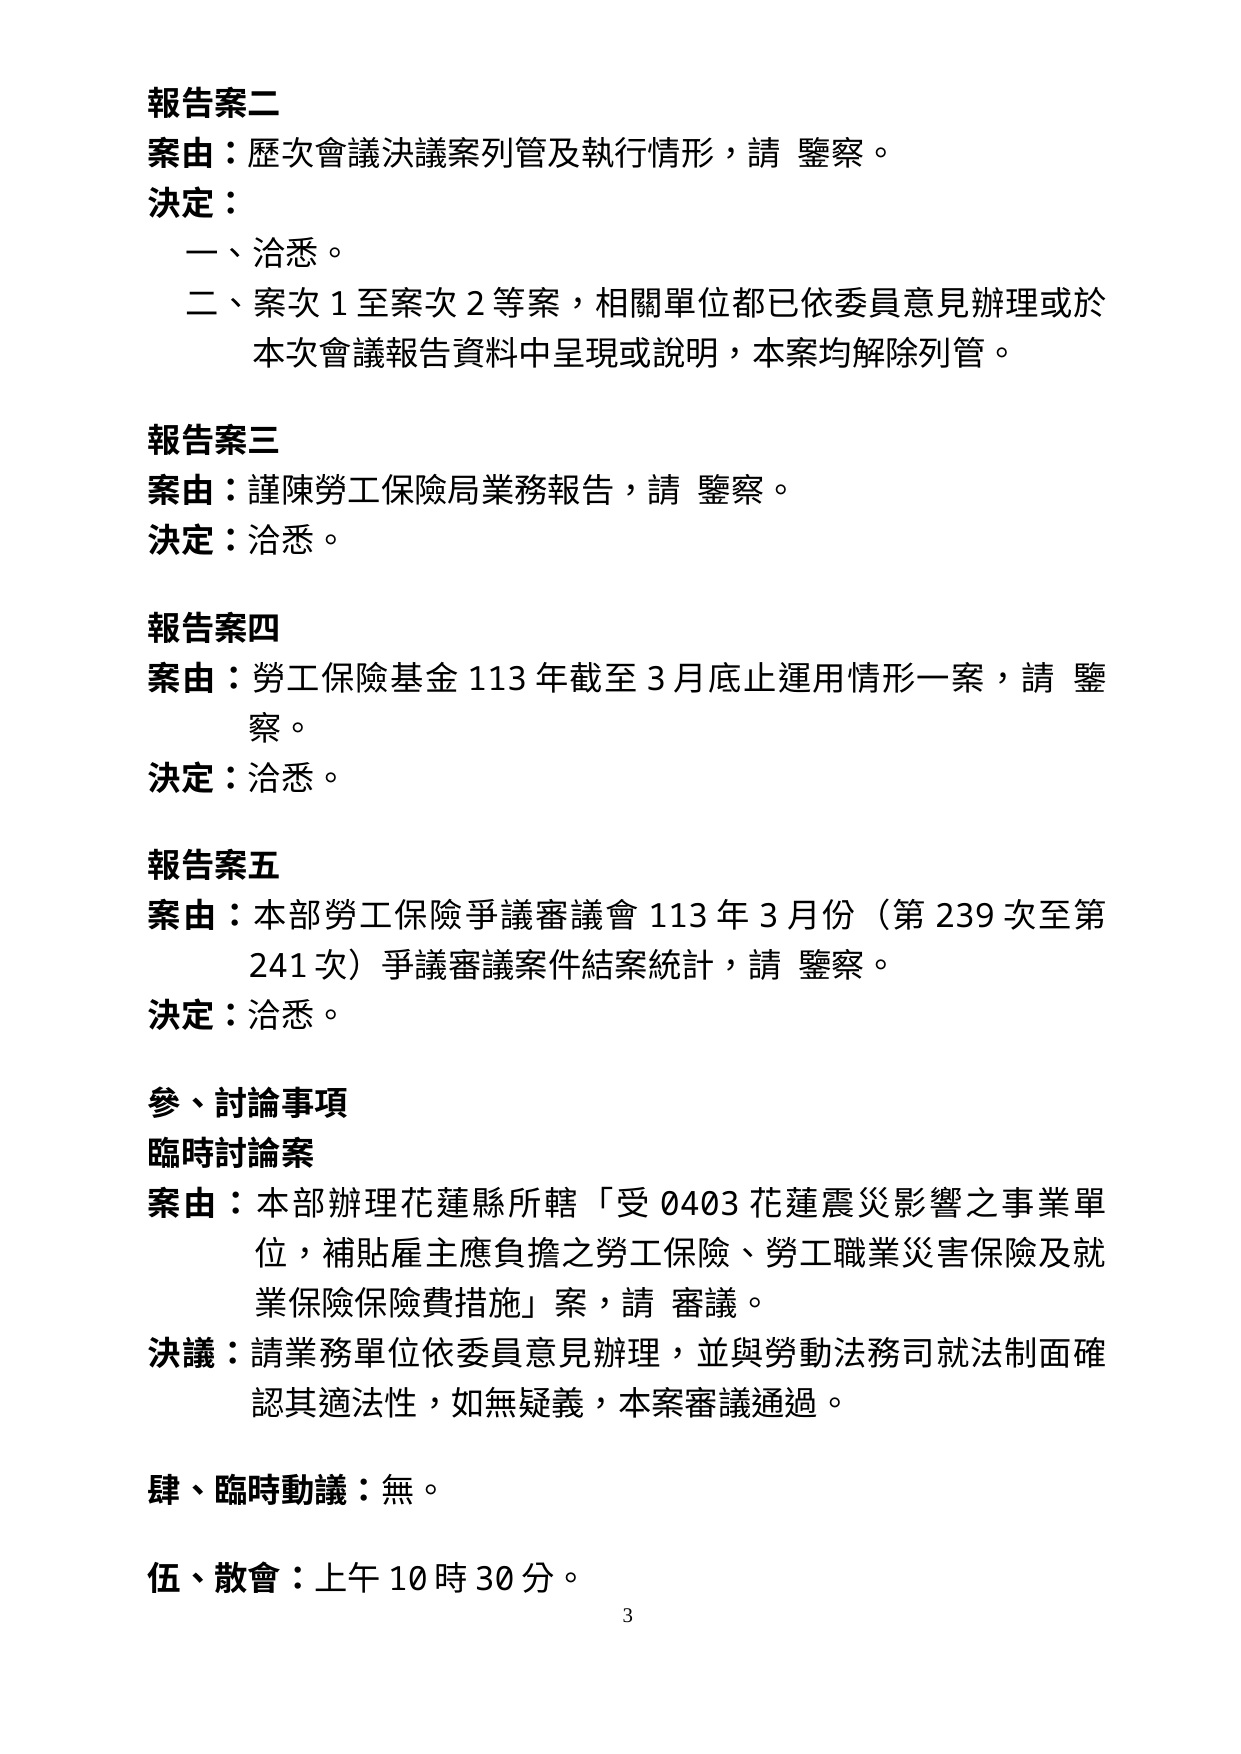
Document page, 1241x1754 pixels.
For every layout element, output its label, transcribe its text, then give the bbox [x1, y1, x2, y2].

text 案由：本部勞工保險爭議審議會113年3月份（第239次至第241次）爭議審議案件結案統計，請 鑒察。 [148, 887, 1107, 987]
text 案由：勞工保險基金113年截至3月底止運用情形一案，請 鑒察。 [148, 650, 1107, 750]
text 案由：歷次會議決議案列管及執行情形，請 鑒察。 [148, 125, 1107, 175]
text 決定： [148, 175, 1107, 225]
text 決定：洽悉。 [148, 512, 1107, 562]
text 參、討論事項 [148, 1075, 1107, 1125]
text 報告案四 [148, 600, 1107, 650]
text 報告案三 [148, 412, 1107, 462]
text 案由：謹陳勞工保險局業務報告，請 鑒察。 [148, 462, 1107, 512]
text 決議：請業務單位依委員意見辦理，並與勞動法務司就法制面確認其適法性，如無疑義，本案審議通過。 [148, 1325, 1107, 1425]
text 決定：洽悉。 [148, 750, 1107, 800]
text 肆、臨時動議：無。 [148, 1462, 1107, 1512]
text 二、案次1至案次2等案，相關單位都已依委員意見辦理或於本次會議報告資料中呈現或說明，本案均解除列管。 [185, 275, 1107, 375]
text 報告案二 [148, 75, 1107, 125]
text 一、洽悉。 [185, 225, 1107, 275]
text 決定：洽悉。 [148, 987, 1107, 1037]
text 案由：本部辦理花蓮縣所轄「受0403花蓮震災影響之事業單位，補貼雇主應負擔之勞工保險、勞工職業災害保險及就業保險保險費措施」案，請 審議。 [148, 1175, 1107, 1325]
text 報告案五 [148, 837, 1107, 887]
text 臨時討論案 [148, 1125, 1107, 1175]
text 伍、散會：上午10時30分。 [148, 1550, 1107, 1600]
